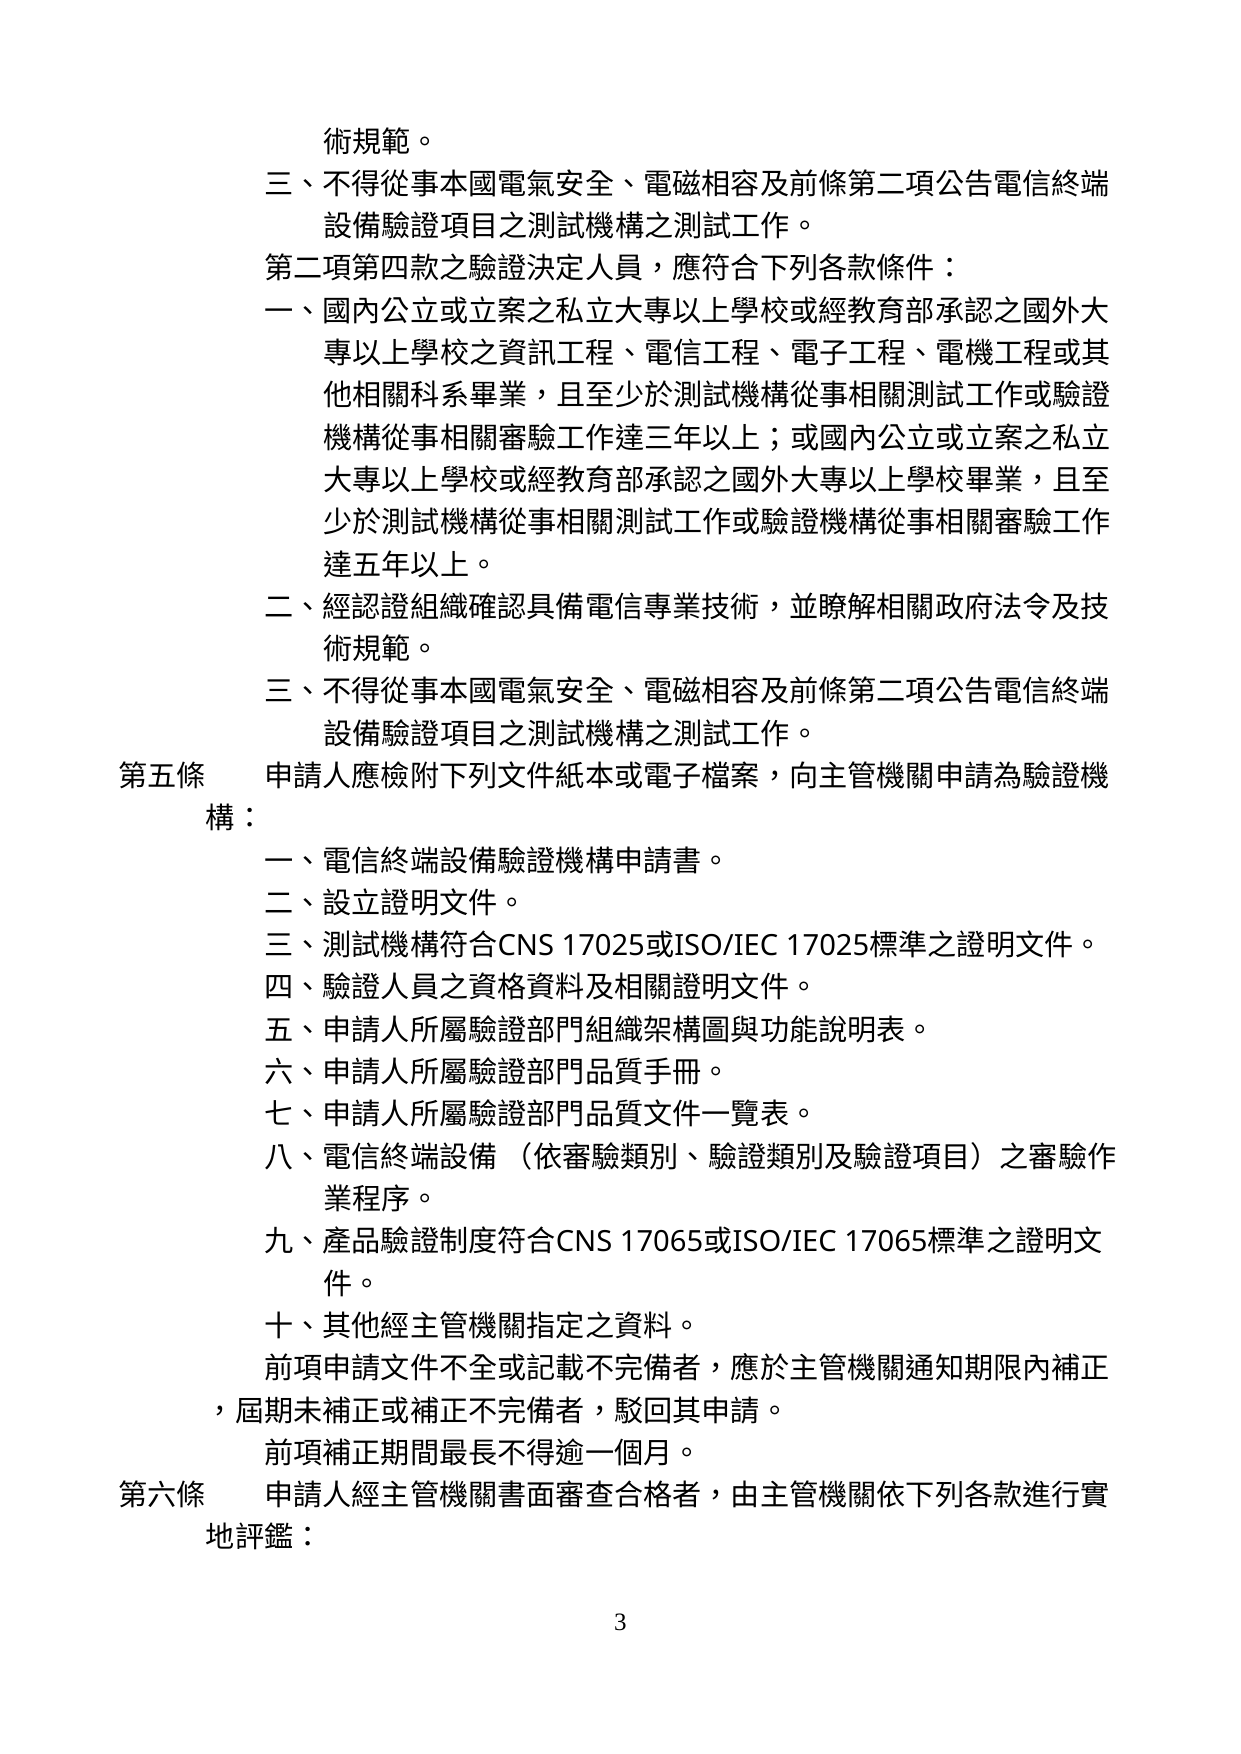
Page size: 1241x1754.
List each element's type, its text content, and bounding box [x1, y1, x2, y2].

text 第五條 申請人應檢附下列文件紙本或電子檔案，向主管機關申請為驗證機構： [118, 752, 1122, 837]
text 第六條 申請人經主管機關書面審查合格者，由主管機關依下列各款進行實地評鑑： [118, 1472, 1122, 1556]
text 前項補正期間最長不得逾一個月。 [206, 1429, 1122, 1472]
text 七、申請人所屬驗證部門品質文件一覽表。 [264, 1091, 1122, 1133]
text 三、不得從事本國電氣安全、電磁相容及前條第二項公告電信終端設備驗證項目之測試機構之測試工作。 [264, 160, 1122, 245]
text 前項申請文件不全或記載不完備者，應於主管機關通知期限內補正，屆期未補正或補正不完備者，駁回其申請。 [206, 1345, 1122, 1429]
text 四、驗證人員之資格資料及相關證明文件。 [264, 964, 1122, 1006]
text 十、其他經主管機關指定之資料。 [264, 1302, 1122, 1345]
text 三、測試機構符合CNS 17025或ISO/IEC 17025標準之證明文件。 [264, 922, 1122, 964]
text 三、不得從事本國電氣安全、電磁相容及前條第二項公告電信終端設備驗證項目之測試機構之測試工作。 [264, 668, 1122, 752]
text 一、電信終端設備驗證機構申請書。 [264, 837, 1122, 879]
text 一、國內公立或立案之私立大專以上學校或經教育部承認之國外大專以上學校之資訊工程、電信工程、電子工程、電機工程或其他相關科系畢業，且至少於測試機構從事相關測試工作或驗證機構從事相關審驗工作達三年以上；或國內公立或立案之私立大專以上學校或經教育部承認之國外大專以上學校畢業，且至少於測試機構從事相關測試工作或驗證機構從事相關審驗工作達五年以上。 [264, 287, 1122, 583]
text 二、設立證明文件。 [264, 879, 1122, 922]
text 術規範。 [264, 118, 1122, 160]
text 六、申請人所屬驗證部門品質手冊。 [264, 1049, 1122, 1091]
text 五、申請人所屬驗證部門組織架構圖與功能說明表。 [264, 1006, 1122, 1049]
text 九、產品驗證制度符合CNS 17065或ISO/IEC 17065標準之證明文件。 [264, 1218, 1122, 1302]
text 第二項第四款之驗證決定人員，應符合下列各款條件： [206, 245, 1122, 287]
text 八、電信終端設備 （依審驗類別、驗證類別及驗證項目）之審驗作業程序。 [264, 1133, 1122, 1218]
text 二、經認證組織確認具備電信專業技術，並瞭解相關政府法令及技術規範。 [264, 583, 1122, 668]
